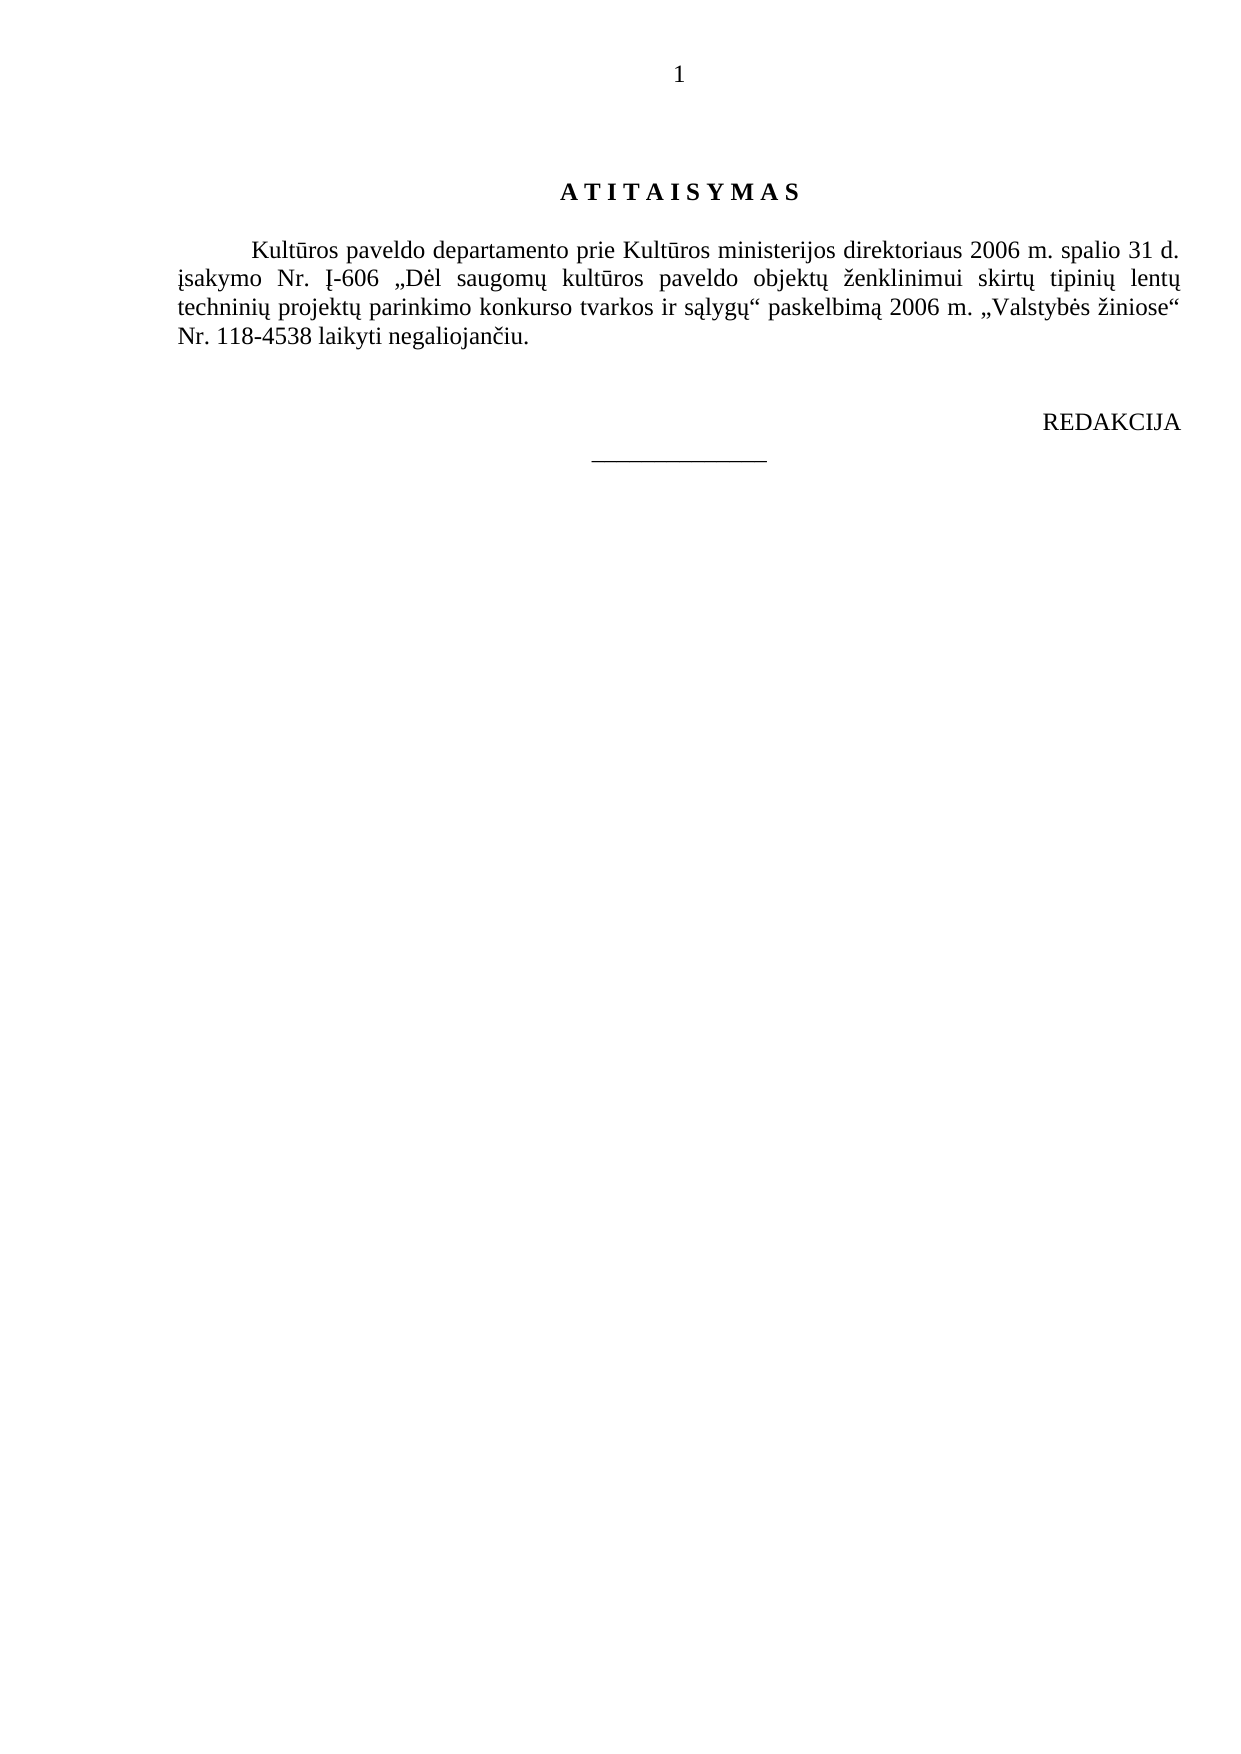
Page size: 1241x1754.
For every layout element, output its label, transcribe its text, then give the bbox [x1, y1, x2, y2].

text ATITAISYMAS [177, 177, 1181, 206]
text ______________ [177, 436, 1181, 465]
text Kultūros paveldo departamento prie Kultūros ministerijos direktoriaus 2006 m. spalio 31 d. įsakymo Nr. Į-606 „Dėl saugomų kultūros paveldo objektų ženklinimui skirtų tipinių lentų techninių projektų parinkimo konkurso tvarkos ir sąlygų“ paskelbimą 2006 m. „Valstybės žiniose“ Nr. 118-4538 laikyti negaliojančiu. [177, 235, 1181, 350]
text REDAKCIJA [177, 407, 1181, 436]
